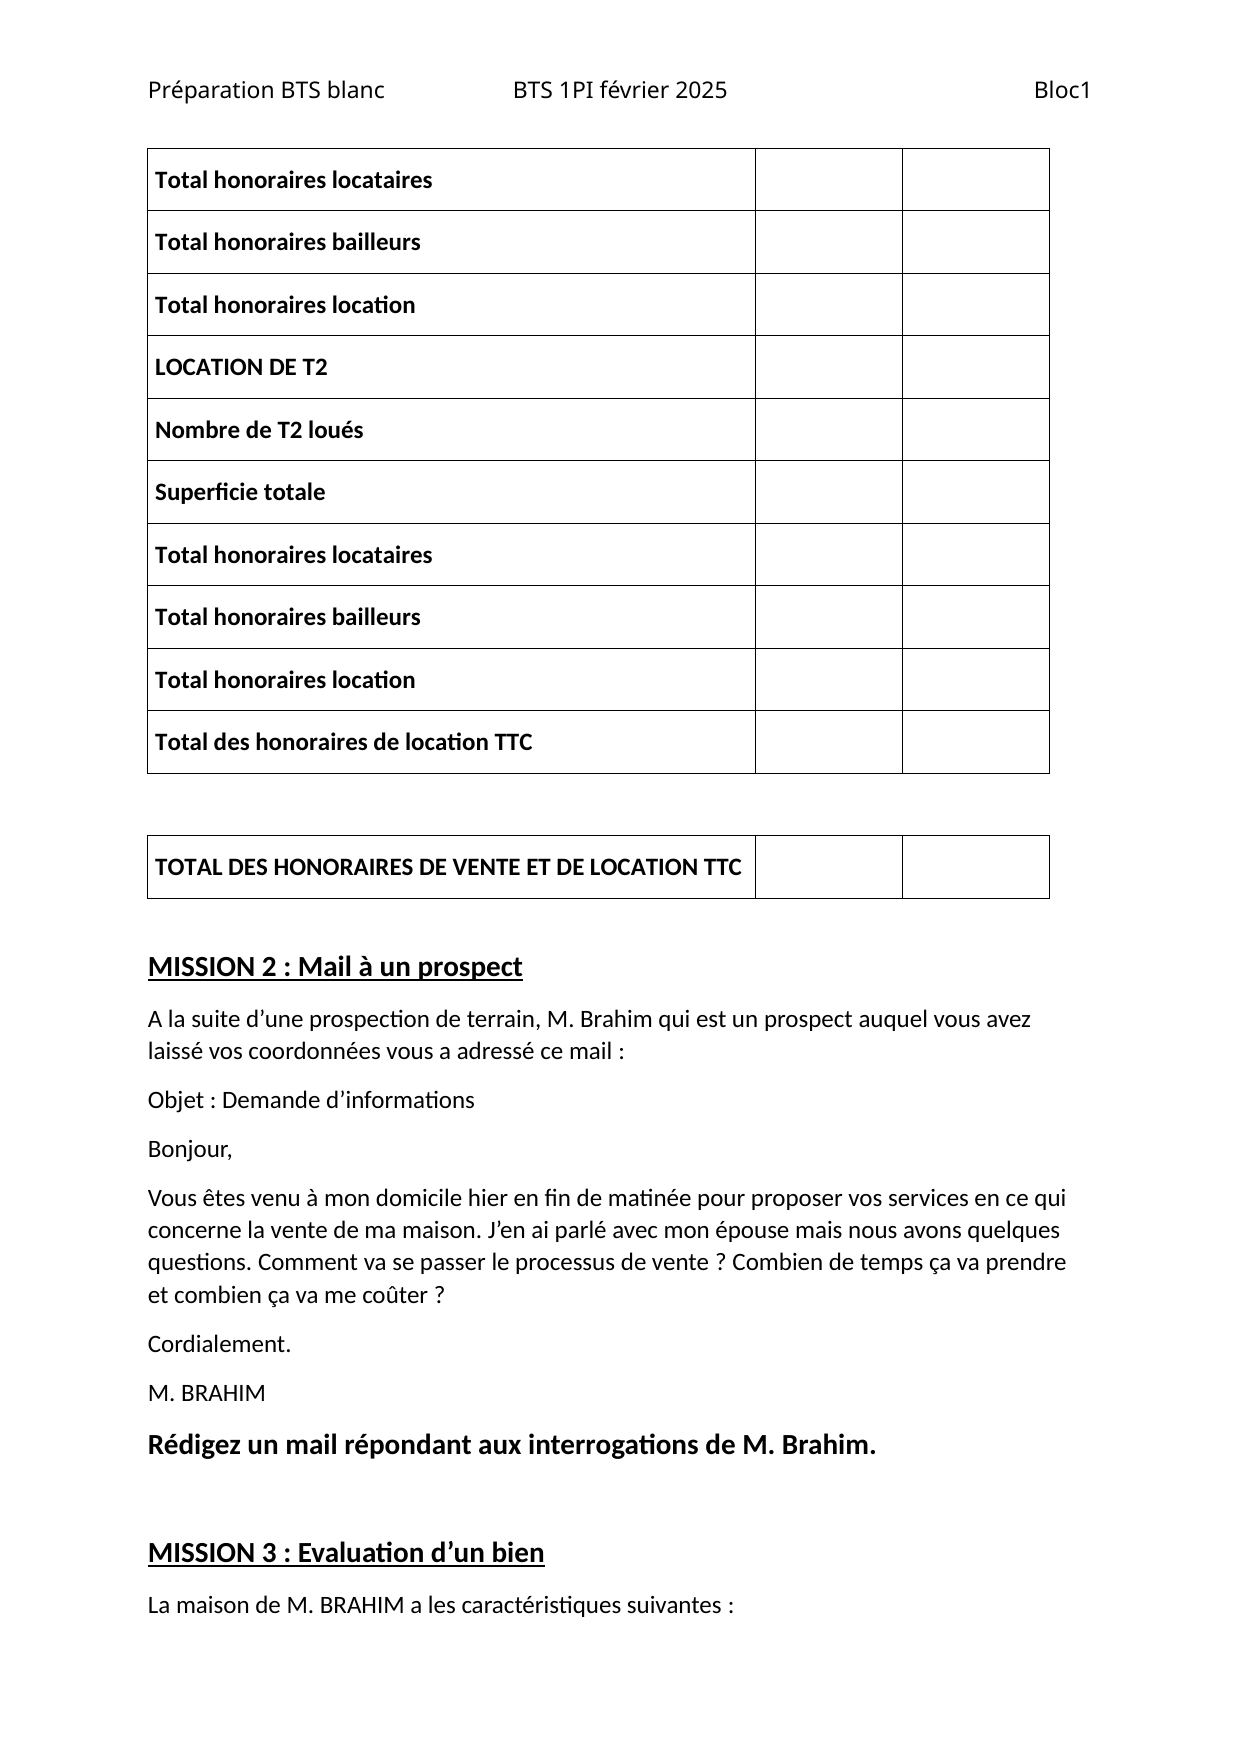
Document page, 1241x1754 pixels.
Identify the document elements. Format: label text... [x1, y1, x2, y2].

table_cell [148, 774, 755, 835]
table_cell [903, 774, 1050, 835]
table_cell [756, 524, 902, 585]
table_cell [756, 149, 902, 210]
table_cell Total honoraires bailleurs [148, 586, 755, 648]
text Bonjour, [148, 1133, 1093, 1163]
table_cell Total honoraires locataires [148, 149, 755, 210]
table_cell [755, 774, 902, 835]
table_cell [756, 836, 902, 898]
table_cell [903, 461, 1049, 523]
table_cell Total honoraires location [148, 649, 755, 710]
table_cell [756, 649, 902, 710]
text M. BRAHIM [148, 1377, 1093, 1407]
table_cell Total des honoraires de location TTC [148, 711, 755, 773]
text MISSION 2 : Mail à un prospect [148, 948, 1093, 984]
table_cell [903, 336, 1049, 398]
text MISSION 3 : Evaluation d’un bien [148, 1534, 1093, 1570]
text A la suite d’une prospection de terrain, M. Brahim qui est un prospect auquel vous avez laissé vos coordonnées vous a adressé ce mail : [148, 1003, 1093, 1066]
table_cell [903, 711, 1049, 773]
table_cell Nombre de T2 loués [148, 399, 755, 460]
text La maison de M. BRAHIM a les caractéristiques suivantes : [148, 1589, 1093, 1619]
table_cell [903, 149, 1049, 210]
table_cell [903, 274, 1049, 335]
text Vous êtes venu à mon domicile hier en fin de matinée pour proposer vos services en ce qui concerne la vente de ma maison. J’en ai parlé avec mon épouse mais nous avons quelques questions. Comment va se passer le processus de vente ? Combien de temps ça va prendre et combien ça va me coûter ? [148, 1182, 1093, 1309]
table_cell [756, 461, 902, 523]
table_cell [903, 649, 1049, 710]
table_cell [756, 336, 902, 398]
table_cell Superficie totale [148, 461, 755, 523]
table_cell [756, 586, 902, 648]
table_cell [903, 836, 1049, 898]
table_cell [903, 211, 1049, 273]
table_cell Total honoraires location [148, 274, 755, 335]
table_cell [903, 586, 1049, 648]
text Rédigez un mail répondant aux interrogations de M. Brahim. [148, 1426, 1093, 1461]
table_cell [756, 274, 902, 335]
table_cell LOCATION DE T2 [148, 336, 755, 398]
table_cell [756, 399, 902, 460]
table_cell TOTAL DES HONORAIRES DE VENTE ET DE LOCATION TTC [148, 836, 755, 898]
table_cell [756, 711, 902, 773]
table_cell [903, 524, 1049, 585]
table_cell [903, 399, 1049, 460]
text Cordialement. [148, 1328, 1093, 1358]
table_cell Total honoraires locataires [148, 524, 755, 585]
text Objet : Demande d’informations [148, 1084, 1093, 1114]
table_cell Total honoraires bailleurs [148, 211, 755, 273]
table_cell [756, 211, 902, 273]
